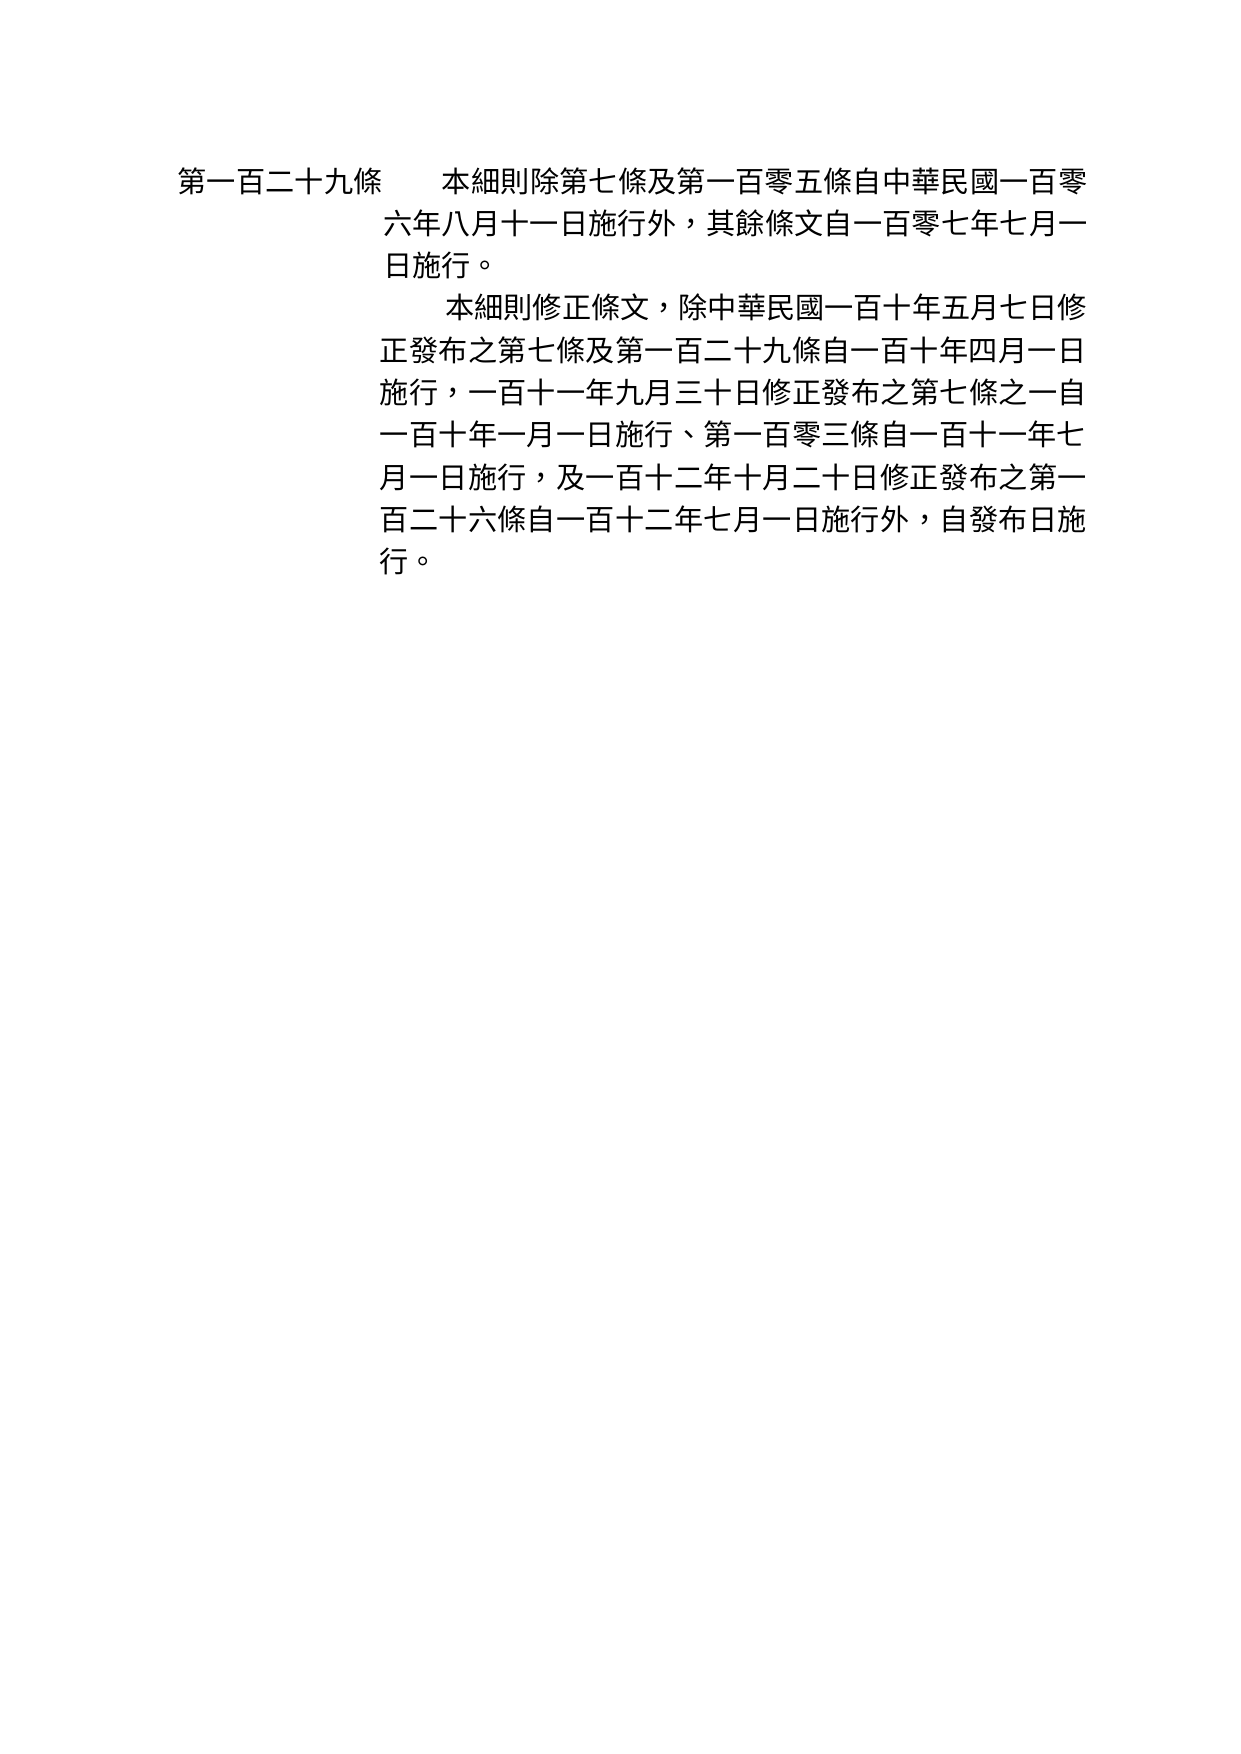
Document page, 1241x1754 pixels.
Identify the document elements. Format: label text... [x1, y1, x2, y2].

text 本細則修正條文，除中華民國一百十年五月七日修正發布之第七條及第一百二十九條自一百十年四月一日施行，一百十一年九月三十日修正發布之第七條之一自一百十年一月一日施行、第一百零三條自一百十一年七月一日施行，及一百十二年十月二十日修正發布之第一百二十六條自一百十二年七月一日施行外，自發布日施行。 [379, 285, 1088, 581]
text 第一百二十九條 本細則除第七條及第一百零五條自中華民國一百零六年八月十一日施行外，其餘條文自一百零七年七月一日施行。 [177, 158, 1088, 285]
